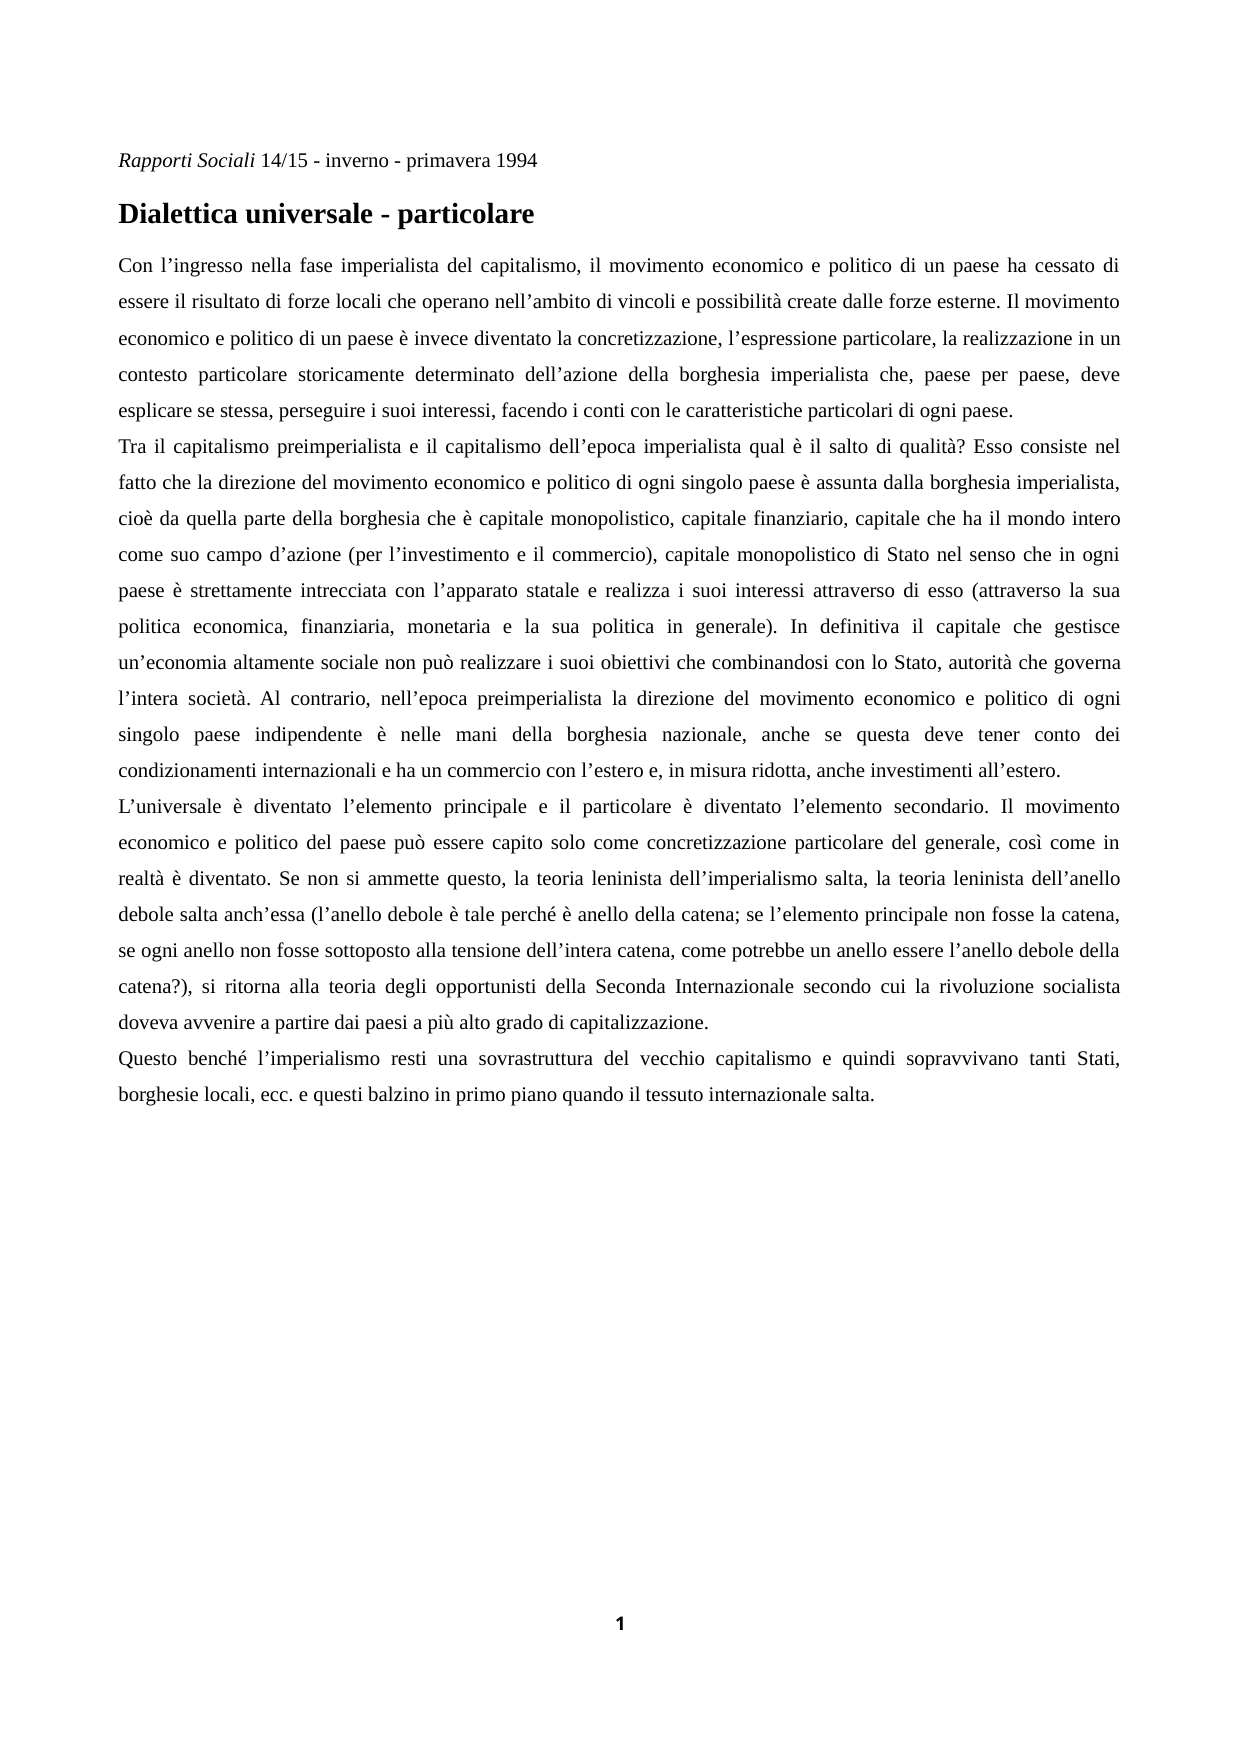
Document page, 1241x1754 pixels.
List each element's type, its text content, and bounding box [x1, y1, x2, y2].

text Rapporti Sociali 14/15 - inverno - primavera 1994 [118, 148, 1122, 172]
text Tra il capitalismo preimperialista e il capitalismo dell’epoca imperialista qual è il salto di qualità? Esso consiste nel fatto che la direzione del movimento economico e politico di ogni singolo paese è assunta dalla borghesia imperialista, cioè da quella parte della borghesia che è capitale monopolistico, capitale finanziario, capitale che ha il mondo intero come suo campo d’azione (per l’investimento e il commercio), capitale monopolistico di Stato nel senso che in ogni paese è strettamente intrecciata con l’apparato statale e realizza i suoi interessi attraverso di esso (attraverso la sua politica economica, finanziaria, monetaria e la sua politica in generale). In definitiva il capitale che gestisce un’economia altamente sociale non può realizzare i suoi obiettivi che combinandosi con lo Stato, autorità che governa l’intera società. Al contrario, nell’epoca preimperialista la direzione del movimento economico e politico di ogni singolo paese indipendente è nelle mani della borghesia nazionale, anche se questa deve tener conto dei condizionamenti internazionali e ha un commercio con l’estero e, in misura ridotta, anche investimenti all’estero. [118, 433, 1122, 782]
text Dialettica universale - particolare [118, 196, 1122, 229]
text Con l’ingresso nella fase imperialista del capitalismo, il movimento economico e politico di un paese ha cessato di essere il risultato di forze locali che operano nell’ambito di vincoli e possibilità create dalle forze esterne. Il movimento economico e politico di un paese è invece diventato la concretizzazione, l’espressione particolare, la realizzazione in un contesto particolare storicamente determinato dell’azione della borghesia imperialista che, paese per paese, deve esplicare se stessa, perseguire i suoi interessi, facendo i conti con le caratteristiche particolari di ogni paese. [118, 253, 1122, 422]
text Questo benché l’imperialismo resti una sovrastruttura del vecchio capitalismo e quindi sopravvivano tanti Stati, borghesie locali, ecc. e questi balzino in primo piano quando il tessuto internazionale salta. [118, 1046, 1122, 1106]
text L’universale è diventato l’elemento principale e il particolare è diventato l’elemento secondario. Il movimento economico e politico del paese può essere capito solo come concretizzazione particolare del generale, così come in realtà è diventato. Se non si ammette questo, la teoria leninista dell’imperialismo salta, la teoria leninista dell’anello debole salta anch’essa (l’anello debole è tale perché è anello della catena; se l’elemento principale non fosse la catena, se ogni anello non fosse sottoposto alla tensione dell’intera catena, come potrebbe un anello essere l’anello debole della catena?), si ritorna alla teoria degli opportunisti della Seconda Internazionale secondo cui la rivoluzione socialista doveva avvenire a partire dai paesi a più alto grado di capitalizzazione. [118, 794, 1122, 1034]
